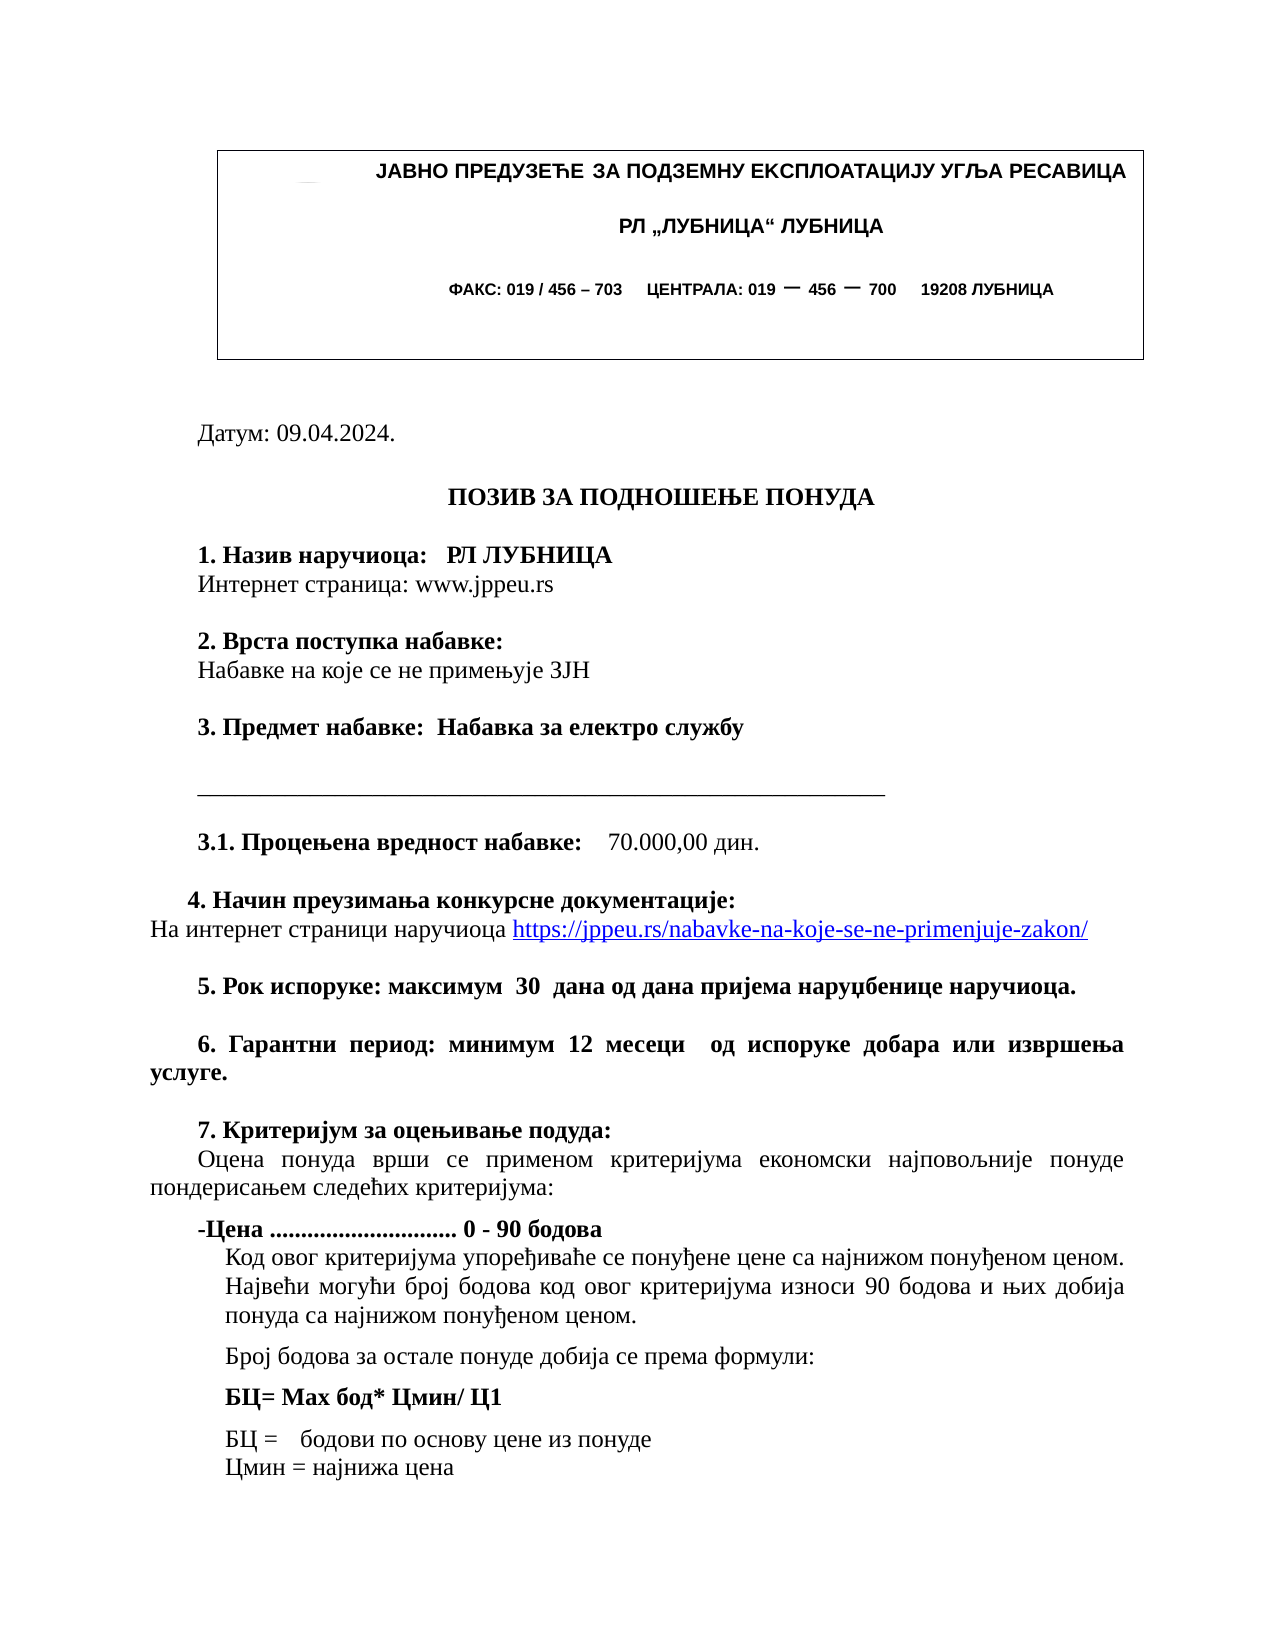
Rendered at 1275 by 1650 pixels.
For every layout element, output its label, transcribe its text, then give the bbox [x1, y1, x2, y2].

text 3. Предмет набавке: Набавка за електро службу [150, 712, 1125, 741]
text Код овог критеријума упоређиваће се понуђене цене са најнижом понуђеном ценом. Највећи могући број бодова код овог критеријума износи 90 бодова и њих добија понуда са најнижом понуђеном ценом. [225, 1242, 1125, 1329]
text БЦ = бодови по основу цене из понуде [225, 1424, 1125, 1452]
text Набавке на које се не примењује ЗЈН [150, 655, 1125, 684]
text ПОЗИВ ЗА ПОДНОШЕЊЕ ПОНУДА [150, 482, 1125, 511]
text -Цена .............................. 0 - 90 бодова [150, 1214, 1125, 1242]
text 2. Врста поступка набавке: [150, 626, 1125, 655]
text 6. Гарантни период: минимум 12 месеци од испоруке добара или извршења услуге. [150, 1029, 1125, 1086]
text На интернет страници наручиоца https://jppeu.rs/nabavke-na-koje-se-ne-primenjuje-zakon/ [150, 914, 1125, 942]
text 7. Критеријум за оцењивање подуда: [150, 1115, 1125, 1144]
text 3.1. Процењена вредност набавке: 70.000,00 дин. [150, 827, 1125, 856]
text Датум: 09.04.2024. [150, 418, 1125, 447]
text Број бодова за остале понуде добија се према формули: [225, 1341, 1125, 1370]
text Цмин = најнижа цена [225, 1452, 1125, 1481]
text 1. Назив наручиоца: РЛ ЛУБНИЦА [150, 540, 1125, 569]
text Оцена понуда врши се применом критеријума економски најповољније понуде пондерисањем следећих критеријума: [150, 1144, 1125, 1201]
table_header ЈАВНО ПРЕДУЗЕЋЕ ЗА ПОДЗЕМНУ EKСПЛОАТАЦИЈУ УГЉА РЕСАВИЦА РЛ „ЛУБНИЦА“ ЛУБНИЦА ФАКС: 019 / 456 – 703 ЦЕНТРАЛА: 019 – 456 – 700 19208 ЛУБНИЦA [218, 151, 1143, 359]
text _______________________________________________________ [150, 770, 1125, 799]
text Интернет страница: www.jppeu.rs [150, 569, 1125, 597]
text 4. Начин преузимања конкурсне документације: [150, 885, 1125, 914]
text БЦ= Маx бод* Цмин/ Ц1 [225, 1382, 1125, 1411]
text 5. Рок испоруке: максимум 30 дана од дана пријема наруџбенице наручиоца. [150, 971, 1125, 1000]
